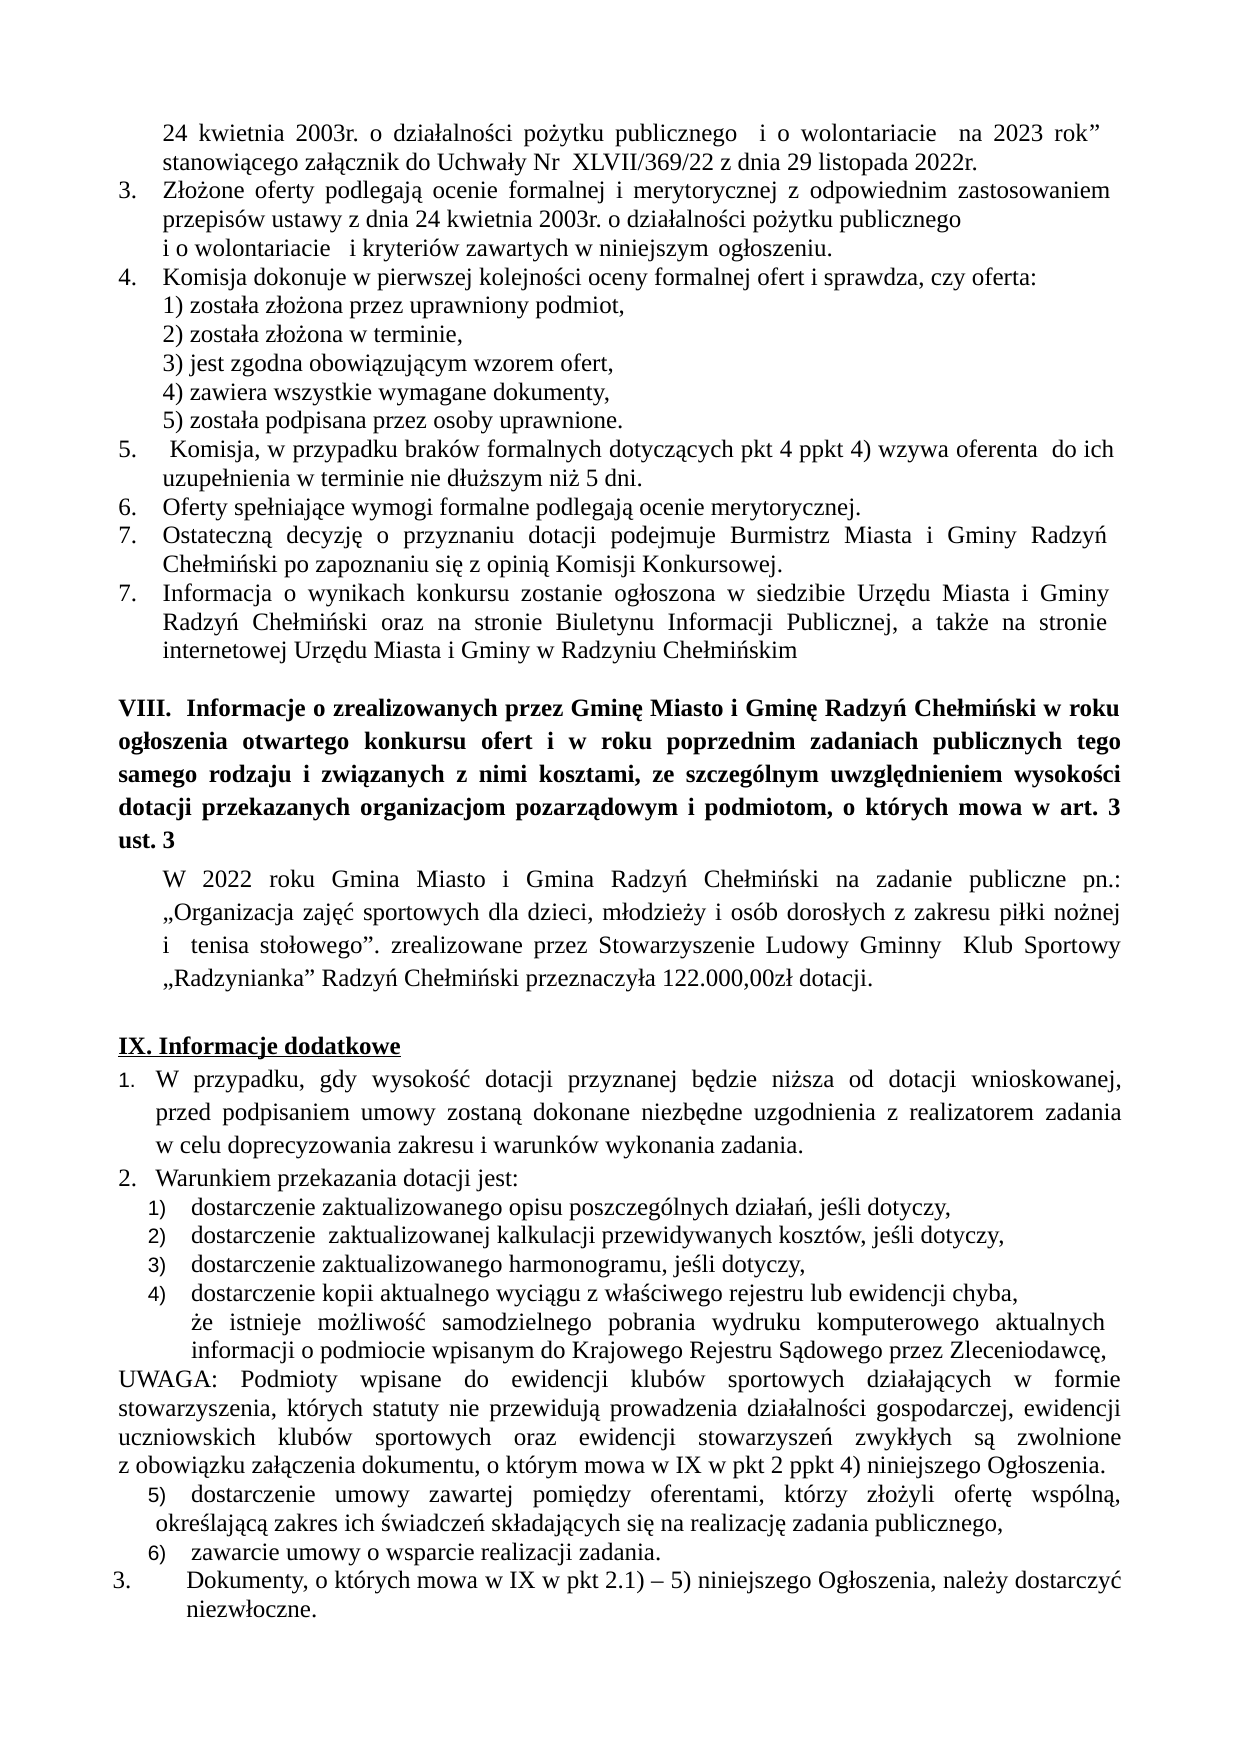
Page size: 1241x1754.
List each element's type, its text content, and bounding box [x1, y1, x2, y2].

text 1) została złożona przez uprawniony podmiot, [118, 291, 1122, 319]
list 3. Dokumenty, o których mowa w IX w pkt 2.1) – 5) niniejszego Ogłoszenia, należy dostarczyć niezwłoczne. [112, 1566, 1122, 1623]
text 5. Komisja, w przypadku braków formalnych dotyczących pkt 4 ppkt 4) wzywa oferenta do ich uzupełnienia w terminie nie dłuższym niż 5 dni. [118, 434, 1122, 492]
list W przypadku, gdy wysokość dotacji przyznanej będzie niższa od dotacji wnioskowanej, przed podpisaniem umowy zostaną dokonane niezbędne uzgodnienia z realizatorem zadania w celu doprecyzowania zakresu i warunków wykonania zadania. [118, 1064, 1122, 1159]
list 2. Warunkiem przekazania dotacji jest: [118, 1163, 1122, 1192]
text 5) została podpisana przez osoby uprawnione. [118, 406, 1122, 434]
text 3) jest zgodna obowiązującym wzorem ofert, [118, 348, 1122, 377]
text 7. Ostateczną decyzję o przyznaniu dotacji podejmuje Burmistrz Miasta i Gminy Radzyń Chełmiński po zapoznaniu się z opinią Komisji Konkursowej. [118, 521, 1122, 578]
list Komisja dokonuje w pierwszej kolejności oceny formalnej ofert i sprawdza, czy oferta: [118, 262, 1122, 291]
text UWAGA: Podmioty wpisane do ewidencji klubów sportowych działających w formie stowarzyszenia, których statuty nie przewidują prowadzenia działalności gospodarczej, ewidencji uczniowskich klubów sportowych oraz ewidencji stowarzyszeń zwykłych są zwolnione z obowiązku załączenia dokumentu, o którym mowa w IX w pkt 2 ppkt 4) niniejszego Ogłoszenia. [118, 1364, 1122, 1479]
text 2) została złożona w terminie, [118, 319, 1122, 348]
list dostarczenie zaktualizowanej kalkulacji przewidywanych kosztów, jeśli dotyczy, [148, 1221, 1122, 1249]
list VIII. Informacje o zrealizowanych przez Gminę Miasto i Gminę Radzyń Chełmiński w roku ogłoszenia otwartego konkursu ofert i w roku poprzednim zadaniach publicznych tego samego rodzaju i związanych z nimi kosztami, ze szczególnym uwzględnieniem wysokości dotacji przekazanych organizacjom pozarządowym i podmiotom, o których mowa w art. 3 ust. 3 [118, 693, 1122, 854]
list dostarczenie kopii aktualnego wyciągu z właściwego rejestru lub ewidencji chyba, że istnieje możliwość samodzielnego pobrania wydruku komputerowego aktualnych informacji o podmiocie wpisanym do Krajowego Rejestru Sądowego przez Zleceniodawcę, [148, 1278, 1122, 1364]
list Złożone oferty podlegają ocenie formalnej i merytorycznej z odpowiednim zastosowaniem przepisów ustawy z dnia 24 kwietnia 2003r. o działalności pożytku publicznego i o wolontariacie i kryteriów zawartych w niniejszym ogłoszeniu. [118, 176, 1122, 262]
text W 2022 roku Gmina Miasto i Gmina Radzyń Chełmiński na zadanie publiczne pn.: „Organizacja zajęć sportowych dla dzieci, młodzieży i osób dorosłych z zakresu piłki nożnej i tenisa stołowego”. zrealizowane przez Stowarzyszenie Ludowy Gminny Klub Sportowy „Radzynianka” Radzyń Chełmiński przeznaczyła 122.000,00zł dotacji. [162, 864, 1122, 992]
list dostarczenie umowy zawartej pomiędzy oferentami, którzy złożyli ofertę wspólną, określającą zakres ich świadczeń składających się na realizację zadania publicznego, [148, 1479, 1122, 1537]
list dostarczenie zaktualizowanego opisu poszczególnych działań, jeśli dotyczy, [148, 1192, 1122, 1221]
list zawarcie umowy o wsparcie realizacji zadania. [148, 1537, 1122, 1566]
text 4) zawiera wszystkie wymagane dokumenty, [118, 377, 1122, 406]
list dostarczenie zaktualizowanego harmonogramu, jeśli dotyczy, [148, 1249, 1122, 1278]
list IX. Informacje dodatkowe [118, 1031, 1122, 1060]
text 6. Oferty spełniające wymogi formalne podlegają ocenie merytorycznej. [118, 492, 1122, 521]
list 7. Informacja o wynikach konkursu zostanie ogłoszona w siedzibie Urzędu Miasta i Gminy Radzyń Chełmiński oraz na stronie Biuletynu Informacji Publicznej, a także na stronie internetowej Urzędu Miasta i Gminy w Radzyniu Chełmińskim [118, 578, 1122, 664]
list 24 kwietnia 2003r. o działalności pożytku publicznego i o wolontariacie na 2023 rok” stanowiącego załącznik do Uchwały Nr XLVII/369/22 z dnia 29 listopada 2022r. [118, 118, 1122, 176]
